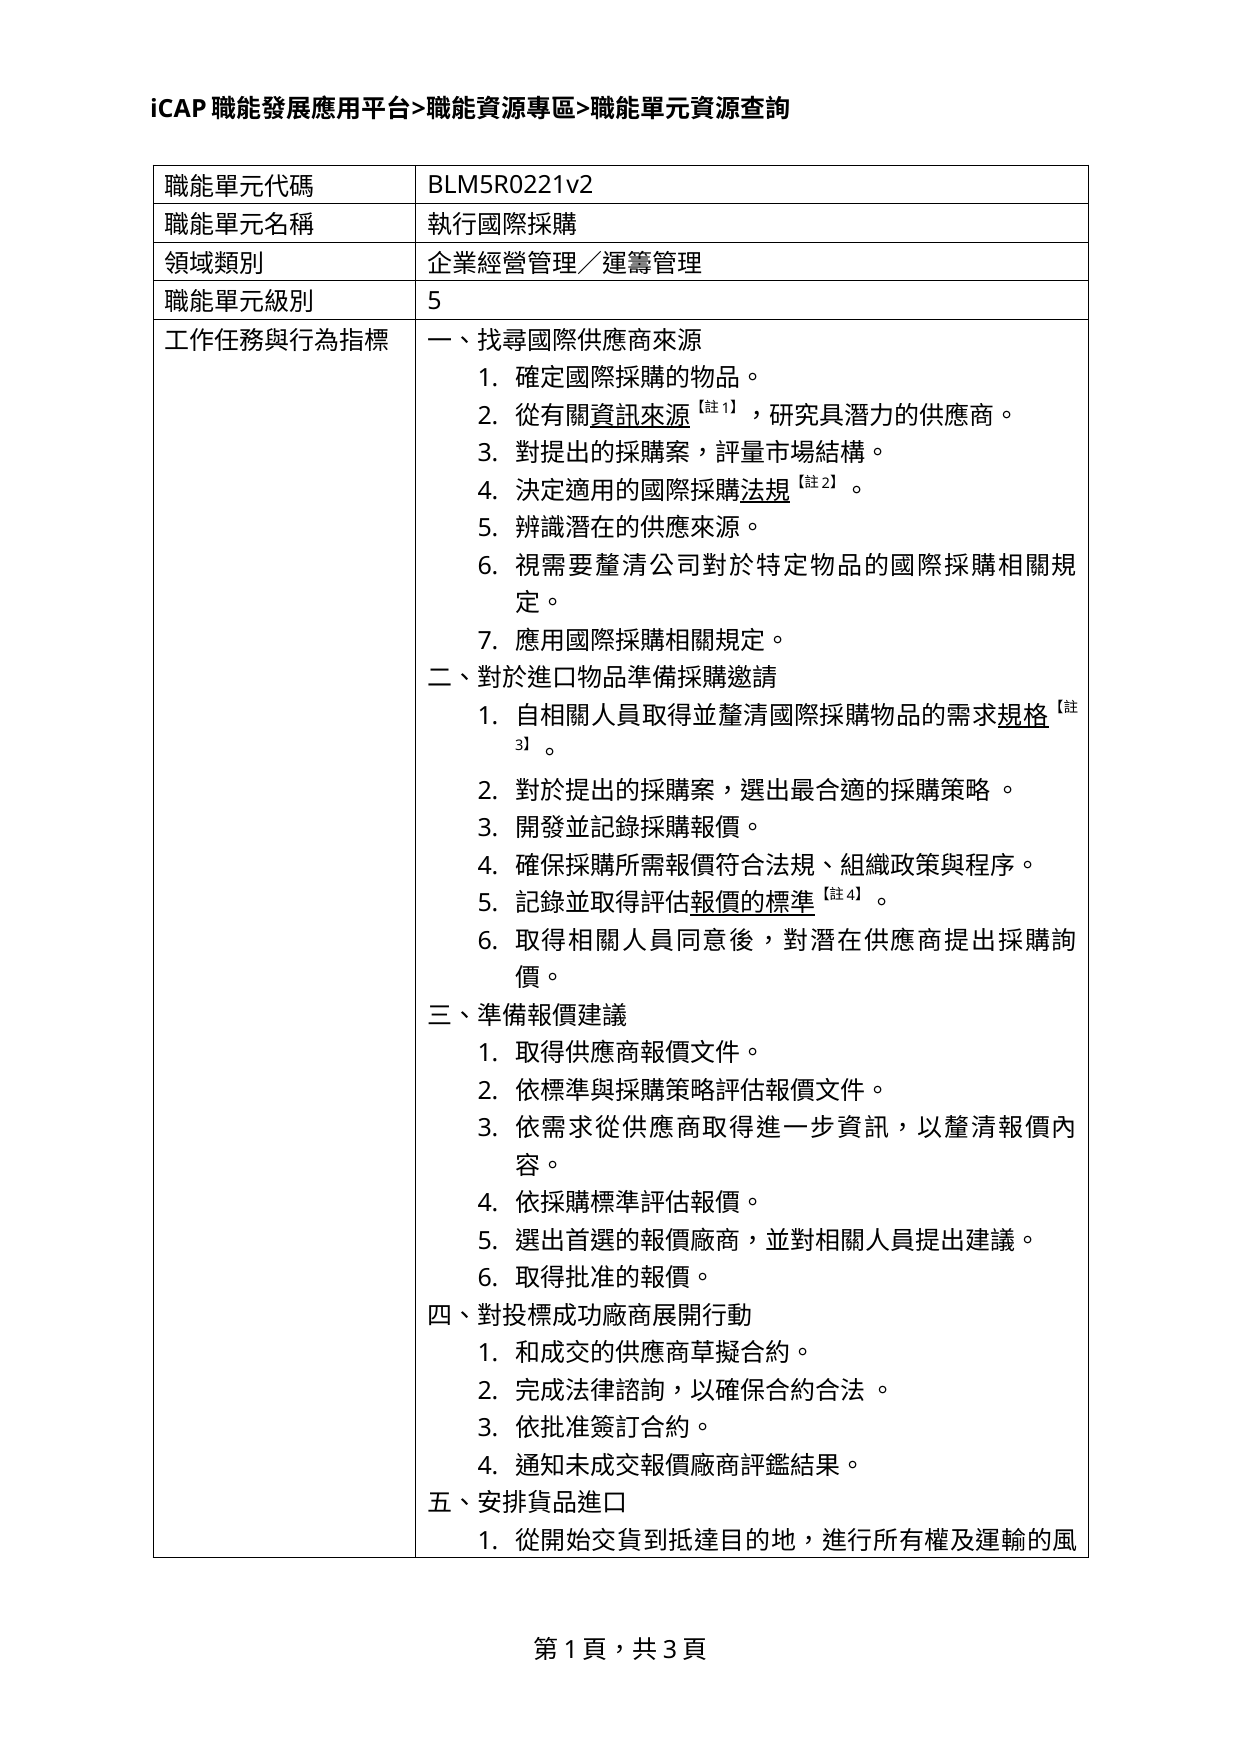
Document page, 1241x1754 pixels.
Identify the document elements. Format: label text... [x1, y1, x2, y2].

table_cell 找尋國際供應商來源 確定國際採購的物品。 從有關資訊來源【註1】，研究具潛力的供應商。 對提出的採購案，評量市場結構。 決定適用的國際採購法規【註2】。 辨識潛在的供應來源。 視需要釐清公司對於特定物品的國際採購相關規定。 應用國際採購相關規定。 對於進口物品準備採購邀請 自相關人員取得並釐清國際採購物品的需求規格【註3】。 對於提出的採購案，選出最合適的採購策略 。 開發並記錄採購報價。 確保採購所需報價符合法規、組織政策與程序。 記錄並取得評估報價的標準【註4】。 取得相關人員同意後，對潛在供應商提出採購詢價。 準備報價建議 取得供應商報價文件。 依標準與採購策略評估報價文件。 依需求從供應商取得進一步資訊，以釐清報價內容。 依採購標準評估報價。 選出首選的報價廠商，並對相關人員提出建議。 取得批准的報價。 對投標成功廠商展開行動 和成交的供應商草擬合約。 完成法律諮詢，以確保合約合法 。 依批准簽訂合約。 通知未成交報價廠商評鑑結果。 安排貨品進口 從開始交貨到抵達目的地，進行所有權及運輸的風險評估。 處理相關保險。 依要求尋找代理人【註5】，安排檢驗、包裝、運輸、進口、通關和確認貨品運送至倉庫。 符合法規要求。 確保供應和物流管道讓貨物在指定時間內送達。 準備外匯支付 取得並遵循後續付款策略的建議 。 根據建議展開外匯避險、信用狀或支票付款。 在適當時間授權付款。 確保遵守所有契約義務 出現任何不符契約情形，應採取行動更正。 [416, 320, 1088, 1557]
table_cell 執行國際採購 [416, 204, 1088, 242]
table_cell 5 [416, 281, 1088, 319]
table_header 職能單元代碼 [154, 166, 415, 203]
table_cell 職能單元級別 [154, 281, 415, 319]
table_cell 工作任務與行為指標 [154, 320, 415, 1557]
table_cell 職能單元名稱 [154, 204, 415, 242]
table_cell 企業經營管理／運籌管理 [416, 243, 1088, 280]
table_header BLM5R0221v2 [416, 166, 1088, 203]
table_cell 領域類別 [154, 243, 415, 280]
